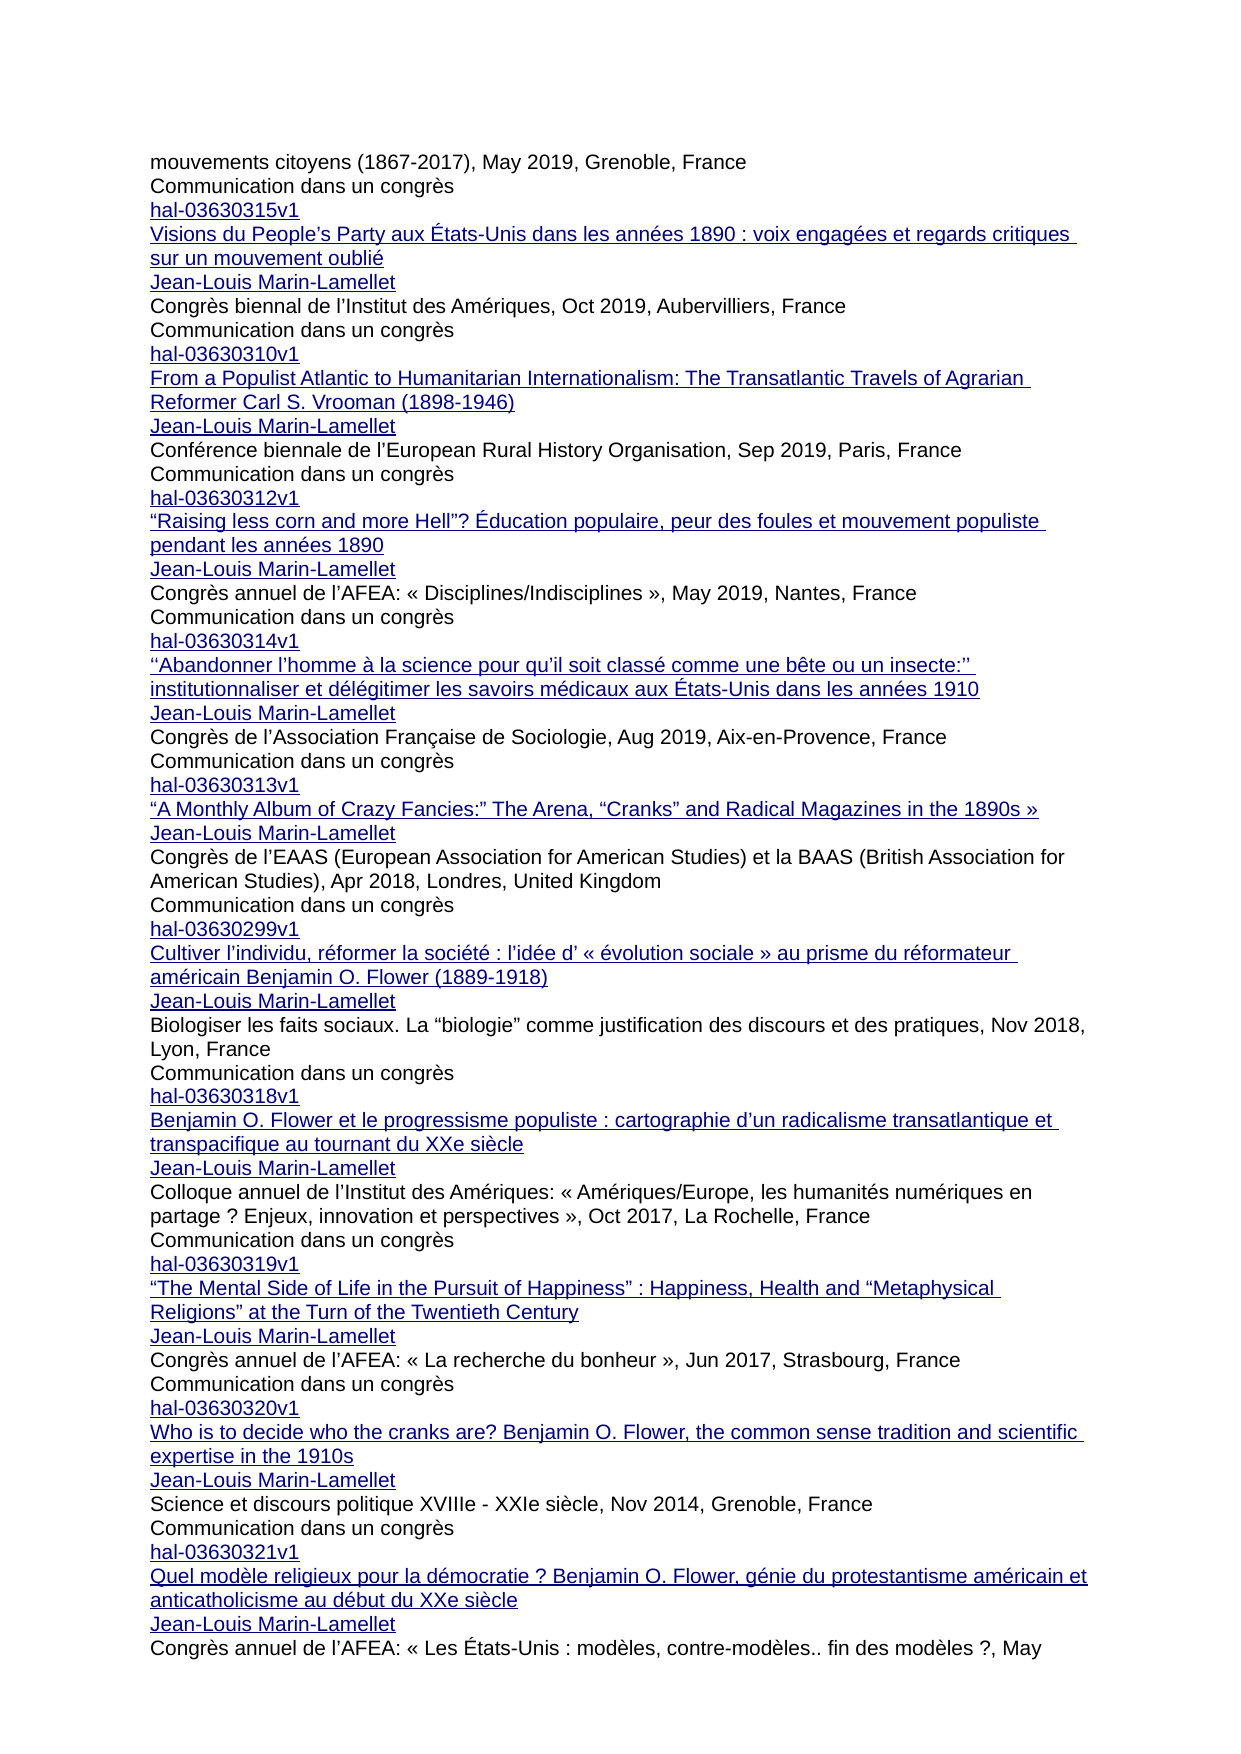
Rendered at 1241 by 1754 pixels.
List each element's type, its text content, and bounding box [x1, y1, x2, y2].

table_cell Quel modèle religieux pour la démocratie ? Benjamin O. Flower, génie du protestantisme américain et anticatholicisme au début du XXe siècle Jean-Louis Marin-Lamellet Congrès annuel de l’AFEA: « Les États-Unis : modèles, contre-modèles.. fin des modèles ?, May [150, 1564, 1090, 1659]
table_cell “A Monthly Album of Crazy Fancies:” The Arena, “Cranks” and Radical Magazines in the 1890s » Jean-Louis Marin-Lamellet Congrès de l’EAAS (European Association for American Studies) et la BAAS (British Association for American Studies), Apr 2018, Londres, United Kingdom Communication dans un congrès hal-03630299v1 [150, 797, 1090, 941]
table_cell Benjamin O. Flower et le progressisme populiste : cartographie d’un radicalisme transatlantique et transpacifique au tournant du XXe siècle Jean-Louis Marin-Lamellet Colloque annuel de l’Institut des Amériques: « Amériques/Europe, les humanités numériques en partage ? Enjeux, innovation et perspectives », Oct 2017, La Rochelle, France Communication dans un congrès hal-03630319v1 [150, 1108, 1090, 1276]
table_cell Mobilizing “periphery agrarians”: the rise and fall of American Farmers’ Alliances in the 1890s Jean-Louis Marin-Lamellet Mobilisations des électorats dans le monde anglophone : le rôle des organisations civiques et des mouvements citoyens (1867-2017), May 2019, Grenoble, France Communication dans un congrès hal-03630315v1 [150, 150, 1090, 222]
table_cell Who is to decide who the cranks are? Benjamin O. Flower, the common sense tradition and scientific expertise in the 1910s Jean-Louis Marin-Lamellet Science et discours politique XVIIIe - XXIe siècle, Nov 2014, Grenoble, France Communication dans un congrès hal-03630321v1 [150, 1420, 1090, 1563]
table_cell ‘‘Abandonner l’homme à la science pour qu’il soit classé comme une bête ou un insecte:’’ institutionnaliser et délégitimer les savoirs médicaux aux États-Unis dans les années 1910 Jean-Louis Marin-Lamellet Congrès de l’Association Française de Sociologie, Aug 2019, Aix-en-Provence, France Communication dans un congrès hal-03630313v1 [150, 653, 1090, 797]
table_cell “Raising less corn and more Hell”? Éducation populaire, peur des foules et mouvement populiste pendant les années 1890 Jean-Louis Marin-Lamellet Congrès annuel de l’AFEA: « Disciplines/Indisciplines », May 2019, Nantes, France Communication dans un congrès hal-03630314v1 [150, 509, 1090, 653]
table_cell Visions du People’s Party aux États-Unis dans les années 1890 : voix engagées et regards critiques sur un mouvement oublié Jean-Louis Marin-Lamellet Congrès biennal de l’Institut des Amériques, Oct 2019, Aubervilliers, France Communication dans un congrès hal-03630310v1 [150, 222, 1090, 366]
table_cell Cultiver l’individu, réformer la société : l’idée d’ « évolution sociale » au prisme du réformateur américain Benjamin O. Flower (1889-1918) Jean-Louis Marin-Lamellet Biologiser les faits sociaux. La “biologie” comme justification des discours et des pratiques, Nov 2018, Lyon, France Communication dans un congrès hal-03630318v1 [150, 941, 1090, 1108]
table_cell “The Mental Side of Life in the Pursuit of Happiness” : Happiness, Health and “Metaphysical Religions” at the Turn of the Twentieth Century Jean-Louis Marin-Lamellet Congrès annuel de l’AFEA: « La recherche du bonheur », Jun 2017, Strasbourg, France Communication dans un congrès hal-03630320v1 [150, 1276, 1090, 1420]
table_cell From a Populist Atlantic to Humanitarian Internationalism: The Transatlantic Travels of Agrarian Reformer Carl S. Vrooman (1898-1946) Jean-Louis Marin-Lamellet Conférence biennale de l’European Rural History Organisation, Sep 2019, Paris, France Communication dans un congrès hal-03630312v1 [150, 366, 1090, 509]
